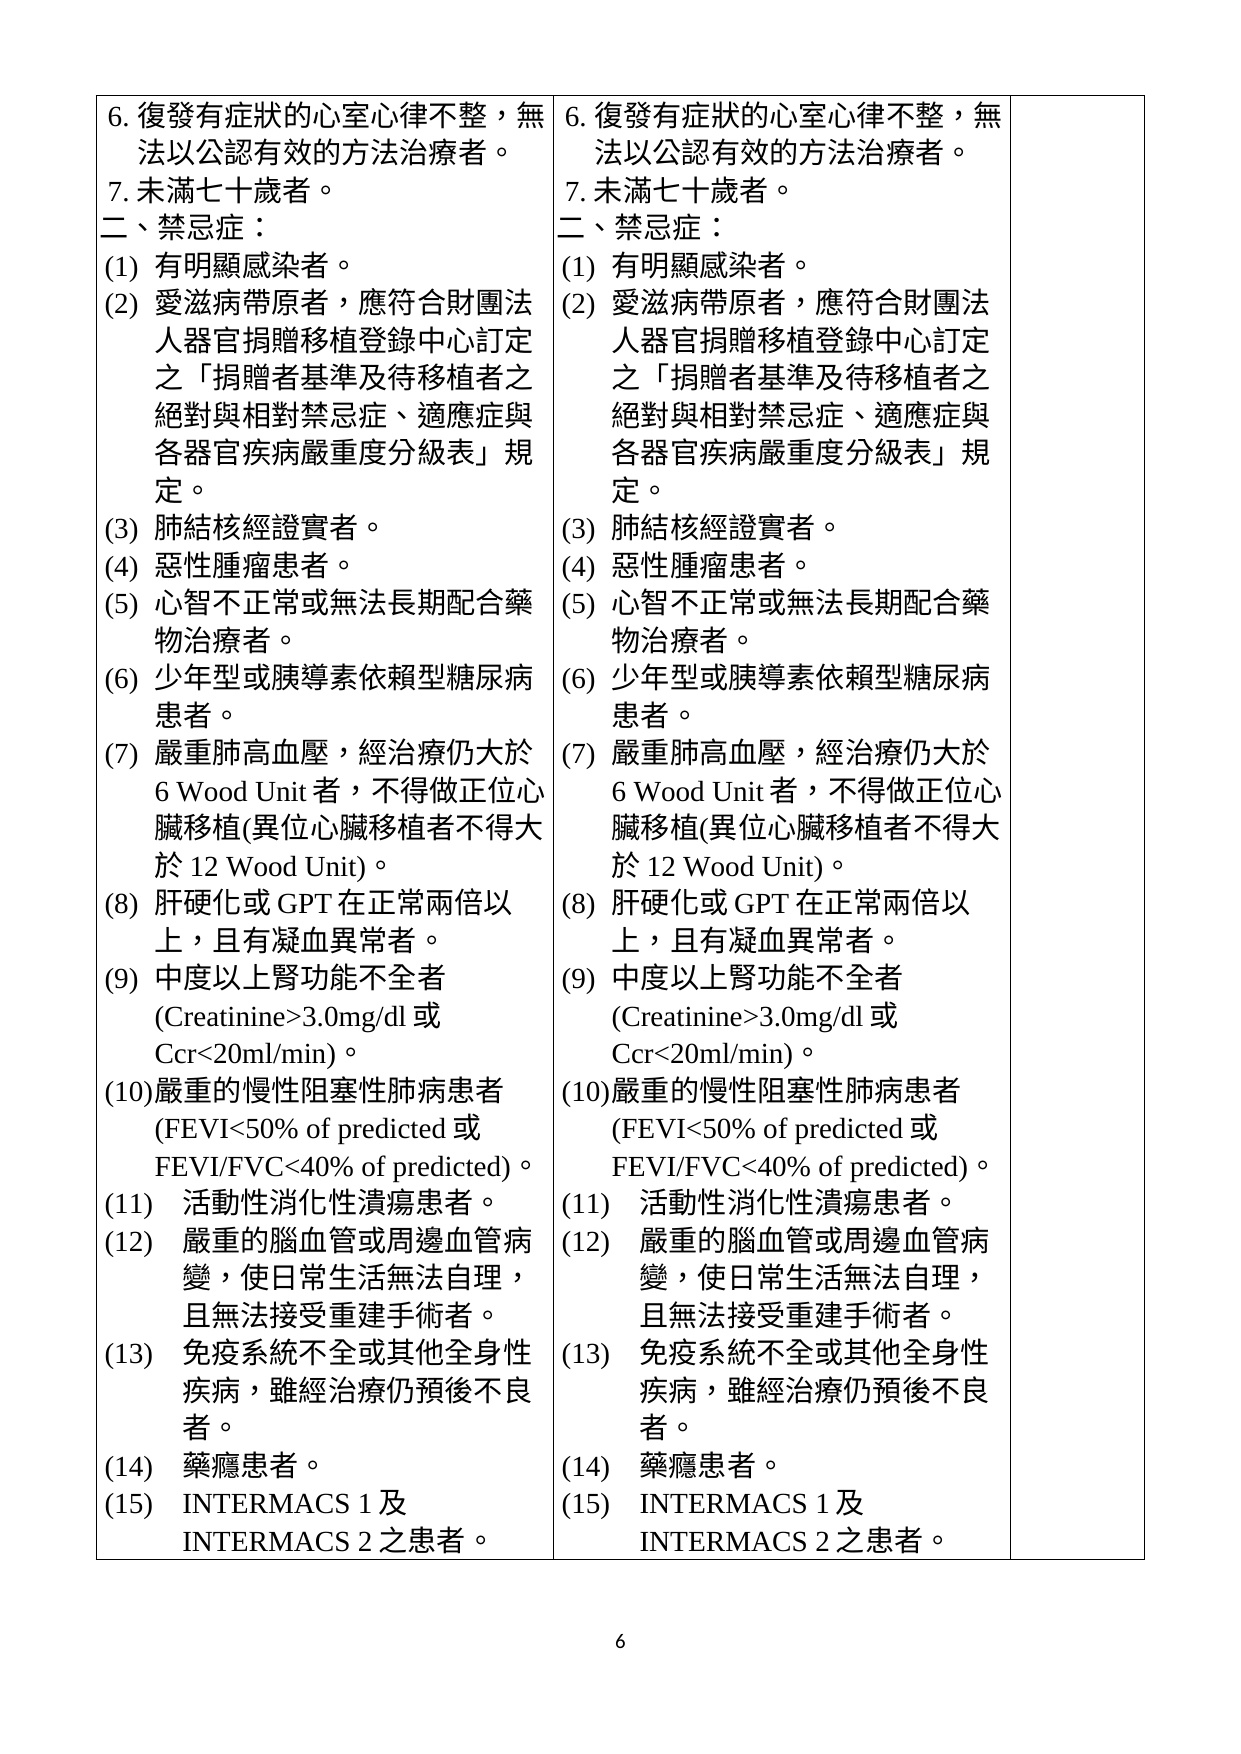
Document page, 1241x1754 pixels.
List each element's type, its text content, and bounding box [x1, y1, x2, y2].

table_cell 長效型心室輔助系統(自112. 5. 1生效) 一、適應症: 病人已登錄於器官移植中心系統。 須能耐受抗凝血治療。 符合下列心臟移植條件且無法脫離強心劑注射(dopamine+ dobutamine>5μg/min/kg)大於14天或一年內2次住院接受強心劑注射每次大於7天。 心臟衰竭且Maximal VO2<10ml/kg/min者。 心臟衰竭達紐約心臟功能第四度，且Maximal VO2<14ml/kg/min者。 心臟衰竭核醫檢查LVEF<20%，經六個月以上藥物(包括ACE inhibitors, Digoxin、Diuretics等)治療仍無法改善者;如有重度二尖瓣閉鎖不全，經核醫檢查LVEF<25%者。 嚴重心肌缺血，核醫檢查 LVEF<20%，經核醫心肌灌注掃描及心導管等檢查，證實無法以冠狀動脈繞道手術及冠狀動脈介入治療者。 紐約心臟功能第四度，持續使用Dopamine或Dobutamine>5μg/kg/min 7天以上，經核醫檢查LVEF<25%或心臟指數Cardiac index<2.0L/min/m2者。 復發有症狀的心室心律不整，無法以公認有效的方法治療者。 7. 未滿七十歲者。 二、禁忌症： 有明顯感染者。 愛滋病帶原者，應符合財團法人器官捐贈移植登錄中心訂定之「捐贈者基準及待移植者之絕對與相對禁忌症、適應症與各器官疾病嚴重度分級表」規定。 肺結核經證實者。 惡性腫瘤患者。 心智不正常或無法長期配合藥物治療者。 少年型或胰導素依賴型糖尿病患者。 嚴重肺高血壓，經治療仍大於6 Wood Unit者，不得做正位心臟移植(異位心臟移植者不得大於12 Wood Unit)。 肝硬化或GPT在正常兩倍以上，且有凝血異常者。 中度以上腎功能不全者(Creatinine>3.0mg/dl或Ccr<20ml/min)。 嚴重的慢性阻塞性肺病患者(FEVI<50% of predicted或FEVI/FVC<40% of predicted)。 活動性消化性潰瘍患者。 嚴重的腦血管或周邊血管病變，使日常生活無法自理，且無法接受重建手術者。 免疫系統不全或其他全身性疾病，雖經治療仍預後不良者。 藥癮患者。 INTERMACS 1及INTERMACS 2之患者。 三、支付規範： 醫院條件： 1.須為「中華民國心臟醫學會」及「台灣胸腔及心臟血管外科學會」所認定之專科醫師訓練醫院。 2.應有專任具臨床藥理、病理、移植免疫、感染症及血液學專長之醫師。 醫師條件： 1.手術主持醫師須有主持開心手術五百例以上之經驗。 2.執行本項手術之醫院及醫師條件應向保險人申請核備。 醫院及醫師必須經衛福部核定具心臟移植資格者。 四、每人終身給付1組。 五、完成個案登錄系統且須送事前特殊專案審查核准。 六、個案完成植入手術後，須每三個月內登錄系統追蹤狀況，直到病人完成心臟移植手術出院或死亡，未如期登錄，核刪本項申請之特材費用。 [554, 96, 1010, 1559]
table_cell 長效型心室輔助系統(自114.1.1生效) 一、適應症: 病人已登錄於器官移植中心系統。 須能耐受抗凝血治療。 符合下列心臟移植條件且無法脫離強心劑注射(dopamine+ dobutamine>5μg/min/kg)大於14天或一年內2次住院接受強心劑注射每次大於7天。 心臟衰竭且Maximal VO2<10ml/kg/min者。 心臟衰竭達紐約心臟功能第四度，且Maximal VO2<14ml/kg/min者。 心臟衰竭核醫檢查LVEF<20%，經六個月以上藥物(包括ACE inhibitors, Digoxin、Diuretics等)治療仍無法改善者;如有重度二尖瓣閉鎖不全，經核醫檢查LVEF<25%者。 嚴重心肌缺血，核醫檢查 LVEF<20%，經核醫心肌灌注掃描及心導管等檢查，證實無法以冠狀動脈繞道手術及冠狀動脈介入治療者。 紐約心臟功能第四度，持續使用Dopamine或Dobutamine>5μg/kg/min 7天以上，經核醫檢查LVEF<25%或心臟指數Cardiac index<2.0L/min/m2者。 復發有症狀的心室心律不整，無法以公認有效的方法治療者。 7. 未滿七十歲者。 二、禁忌症： 有明顯感染者。 愛滋病帶原者，應符合財團法人器官捐贈移植登錄中心訂定之「捐贈者基準及待移植者之絕對與相對禁忌症、適應症與各器官疾病嚴重度分級表」規定。 肺結核經證實者。 惡性腫瘤患者。 心智不正常或無法長期配合藥物治療者。 少年型或胰導素依賴型糖尿病患者。 嚴重肺高血壓，經治療仍大於6 Wood Unit者，不得做正位心臟移植(異位心臟移植者不得大於12 Wood Unit)。 肝硬化或GPT在正常兩倍以上，且有凝血異常者。 中度以上腎功能不全者(Creatinine>3.0mg/dl或Ccr<20ml/min)。 嚴重的慢性阻塞性肺病患者(FEVI<50% of predicted或FEVI/FVC<40% of predicted)。 活動性消化性潰瘍患者。 嚴重的腦血管或周邊血管病變，使日常生活無法自理，且無法接受重建手術者。 免疫系統不全或其他全身性疾病，雖經治療仍預後不良者。 藥癮患者。 INTERMACS 1及INTERMACS 2之患者。 三、支付規範： 醫院條件： 1.須為「中華民國心臟醫學會」及「台灣胸腔及心臟血管外科學會」所認定之專科醫師訓練醫院。 2.應有專任具臨床藥理、病理、移植免疫、感染症及血液學專長之醫師。 醫師條件： 1.手術主持醫師須有主持開心手術五百例以上之經驗。 2.執行本項手術之醫院及醫師條件應向保險人申請核備。 醫院及醫師必須經衛福部核定具心臟移植資格者。 四、每人終身給付1組。 五、完成個案登錄系統且須送事前特殊專案審查核准。 六、個案完成植入手術後，須每三個月內登錄系統追蹤狀況，直到病人完成心臟移植手術出院或死亡，未如期登錄，核刪本項申請之特材費用。 [97, 96, 553, 1559]
table_cell [1011, 96, 1144, 1559]
